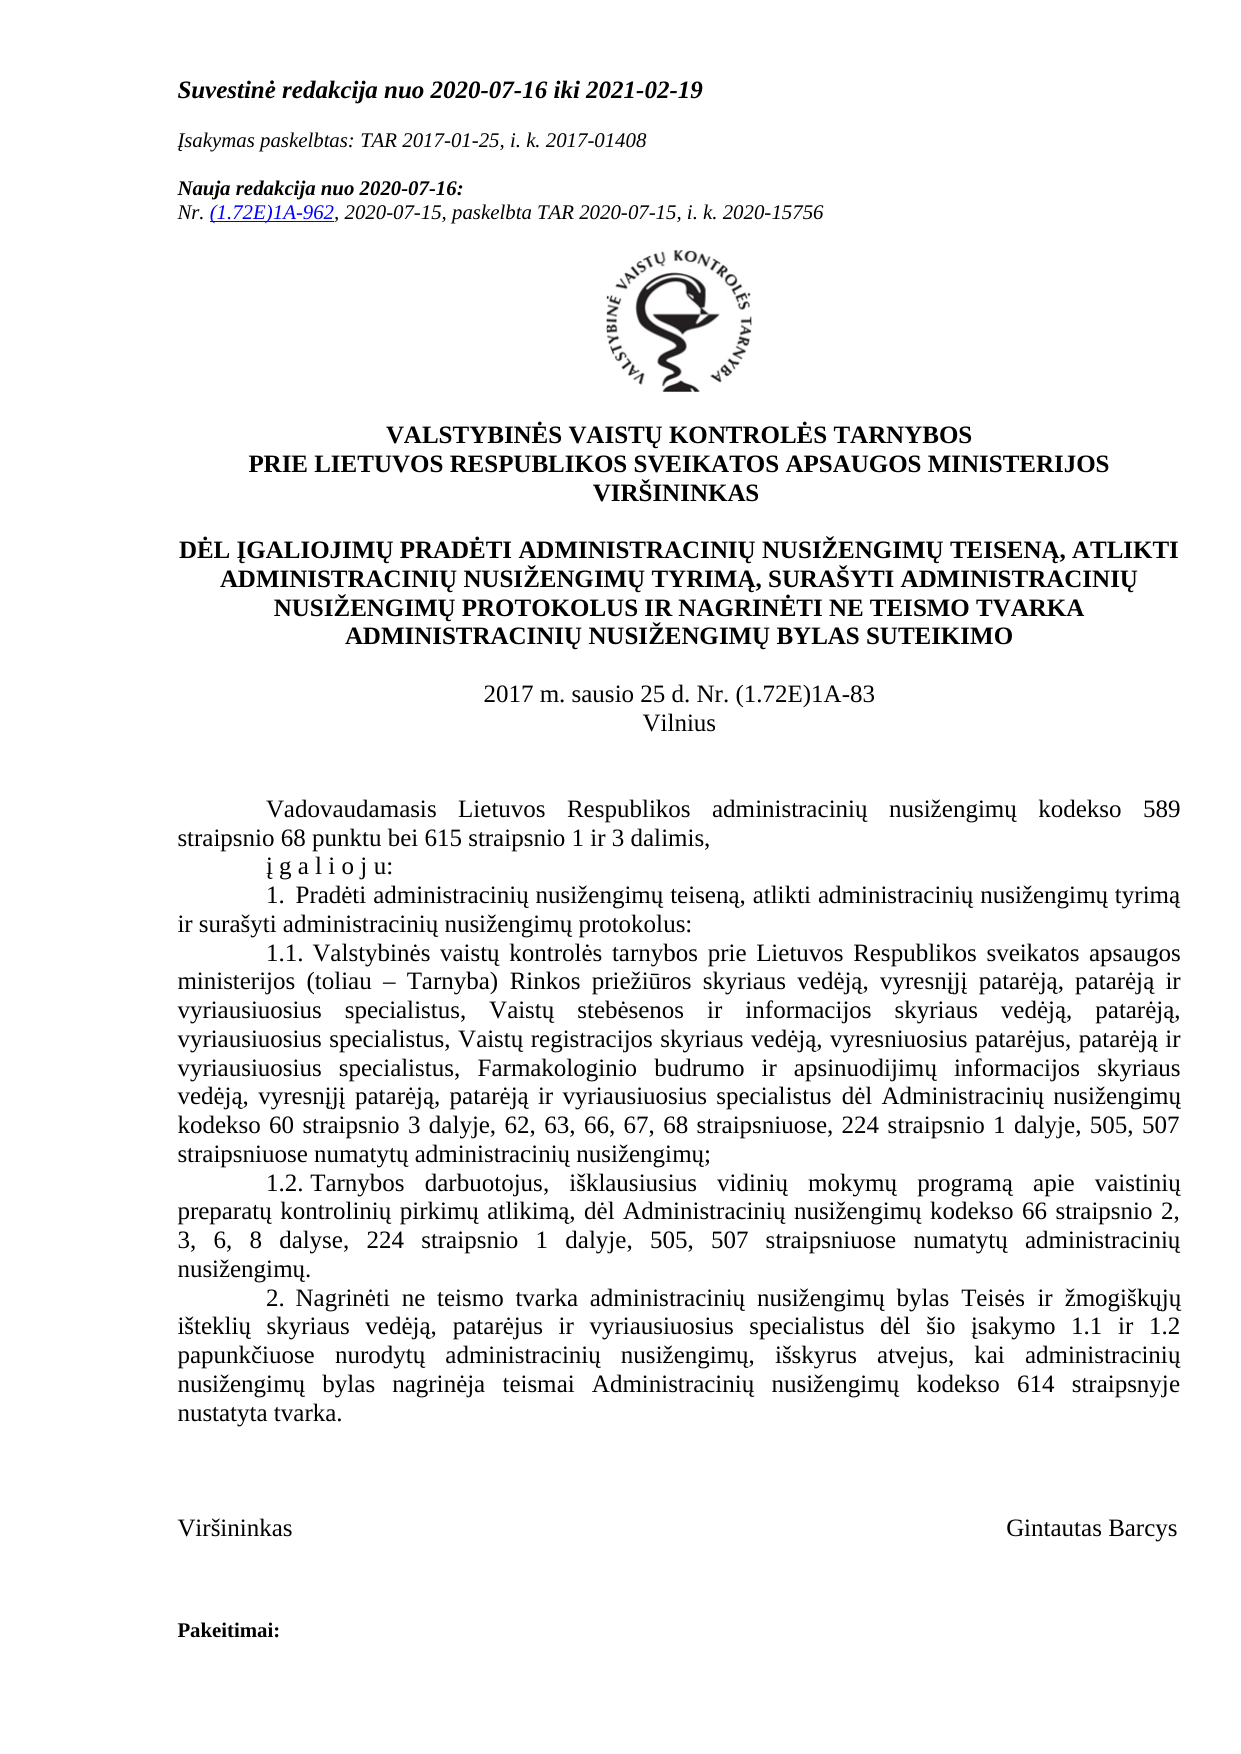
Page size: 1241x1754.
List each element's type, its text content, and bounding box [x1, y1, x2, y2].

text 2017 m. sausio 25 d. Nr. (1.72E)1A-83 [177, 679, 1181, 708]
text Pakeitimai: [177, 1618, 1181, 1642]
text Prie LIETUVOS RESPUBLIKOS sveikatos apsaugos ministerijos [177, 449, 1181, 478]
text Nr. (1.72E)1A-962, 2020-07-15, paskelbta TAR 2020-07-15, i. k. 2020-15756 [177, 200, 1181, 224]
text 1.2. Tarnybos darbuotojus, išklausiusius vidinių mokymų programą apie vaistinių preparatų kontrolinių pirkimų atlikimą, dėl Administracinių nusižengimų kodekso 66 straipsnio 2, 3, 6, 8 dalyse, 224 straipsnio 1 dalyje, 505, 507 straipsniuose numatytų administracinių nusižengimų. [177, 1168, 1181, 1283]
text Vilnius [177, 708, 1181, 736]
text viršininkas [177, 478, 1181, 506]
text Nauja redakcija nuo 2020-07-16: [177, 176, 1181, 200]
text Viršininkas Gintautas Barcys [177, 1513, 1181, 1541]
text DĖL ĮGALIOJIMŲ PRADĖTI ADMINISTRACINIŲ NUSIŽENGIMŲ TEISENĄ, ATLIKTI ADMINISTRACINIŲ NUSIŽENGIMŲ TYRIMĄ, SURAŠYTI ADMINISTRACINIŲ NUSIŽENGIMŲ PROTOKOLUS IR NAGRINĖTI NE TEISMO TVARKA ADMINISTRACINIŲ NUSIŽENGIMŲ BYLAS SUTEIKIMO [177, 535, 1181, 650]
text Suvestinė redakcija nuo 2020-07-16 iki 2021-02-19 [177, 75, 1181, 104]
text 1. Pradėti administracinių nusižengimų teiseną, atlikti administracinių nusižengimų tyrimą ir surašyti administracinių nusižengimų protokolus: [177, 880, 1181, 938]
text Vadovaudamasis Lietuvos Respublikos administracinių nusižengimų kodekso 589 straipsnio 68 punktu bei 615 straipsnio 1 ir 3 dalimis, [177, 794, 1181, 851]
text Valstybinės vaistų kontrolės tarnybos [177, 420, 1181, 449]
text 2. Nagrinėti ne teismo tvarka administracinių nusižengimų bylas Teisės ir žmogiškųjų išteklių skyriaus vedėją, patarėjus ir vyriausiuosius specialistus dėl šio įsakymo 1.1 ir 1.2 papunkčiuose nurodytų administracinių nusižengimų, išskyrus atvejus, kai administracinių nusižengimų bylas nagrinėja teismai Administracinių nusižengimų kodekso 614 straipsnyje nustatyta tvarka. [177, 1283, 1181, 1426]
text 1.1. Valstybinės vaistų kontrolės tarnybos prie Lietuvos Respublikos sveikatos apsaugos ministerijos (toliau – Tarnyba) Rinkos priežiūros skyriaus vedėją, vyresnįjį patarėją, patarėją ir vyriausiuosius specialistus, Vaistų stebėsenos ir informacijos skyriaus vedėją, patarėją, vyriausiuosius specialistus, Vaistų registracijos skyriaus vedėją, vyresniuosius patarėjus, patarėją ir vyriausiuosius specialistus, Farmakologinio budrumo ir apsinuodijimų informacijos skyriaus vedėją, vyresnįjį patarėją, patarėją ir vyriausiuosius specialistus dėl Administracinių nusižengimų kodekso 60 straipsnio 3 dalyje, 62, 63, 66, 67, 68 straipsniuose, 224 straipsnio 1 dalyje, 505, 507 straipsniuose numatytų administracinių nusižengimų; [177, 938, 1181, 1168]
text Įsakymas paskelbtas: TAR 2017-01-25, i. k. 2017-01408 [177, 128, 1181, 152]
text įgalioju: [266, 851, 1181, 880]
